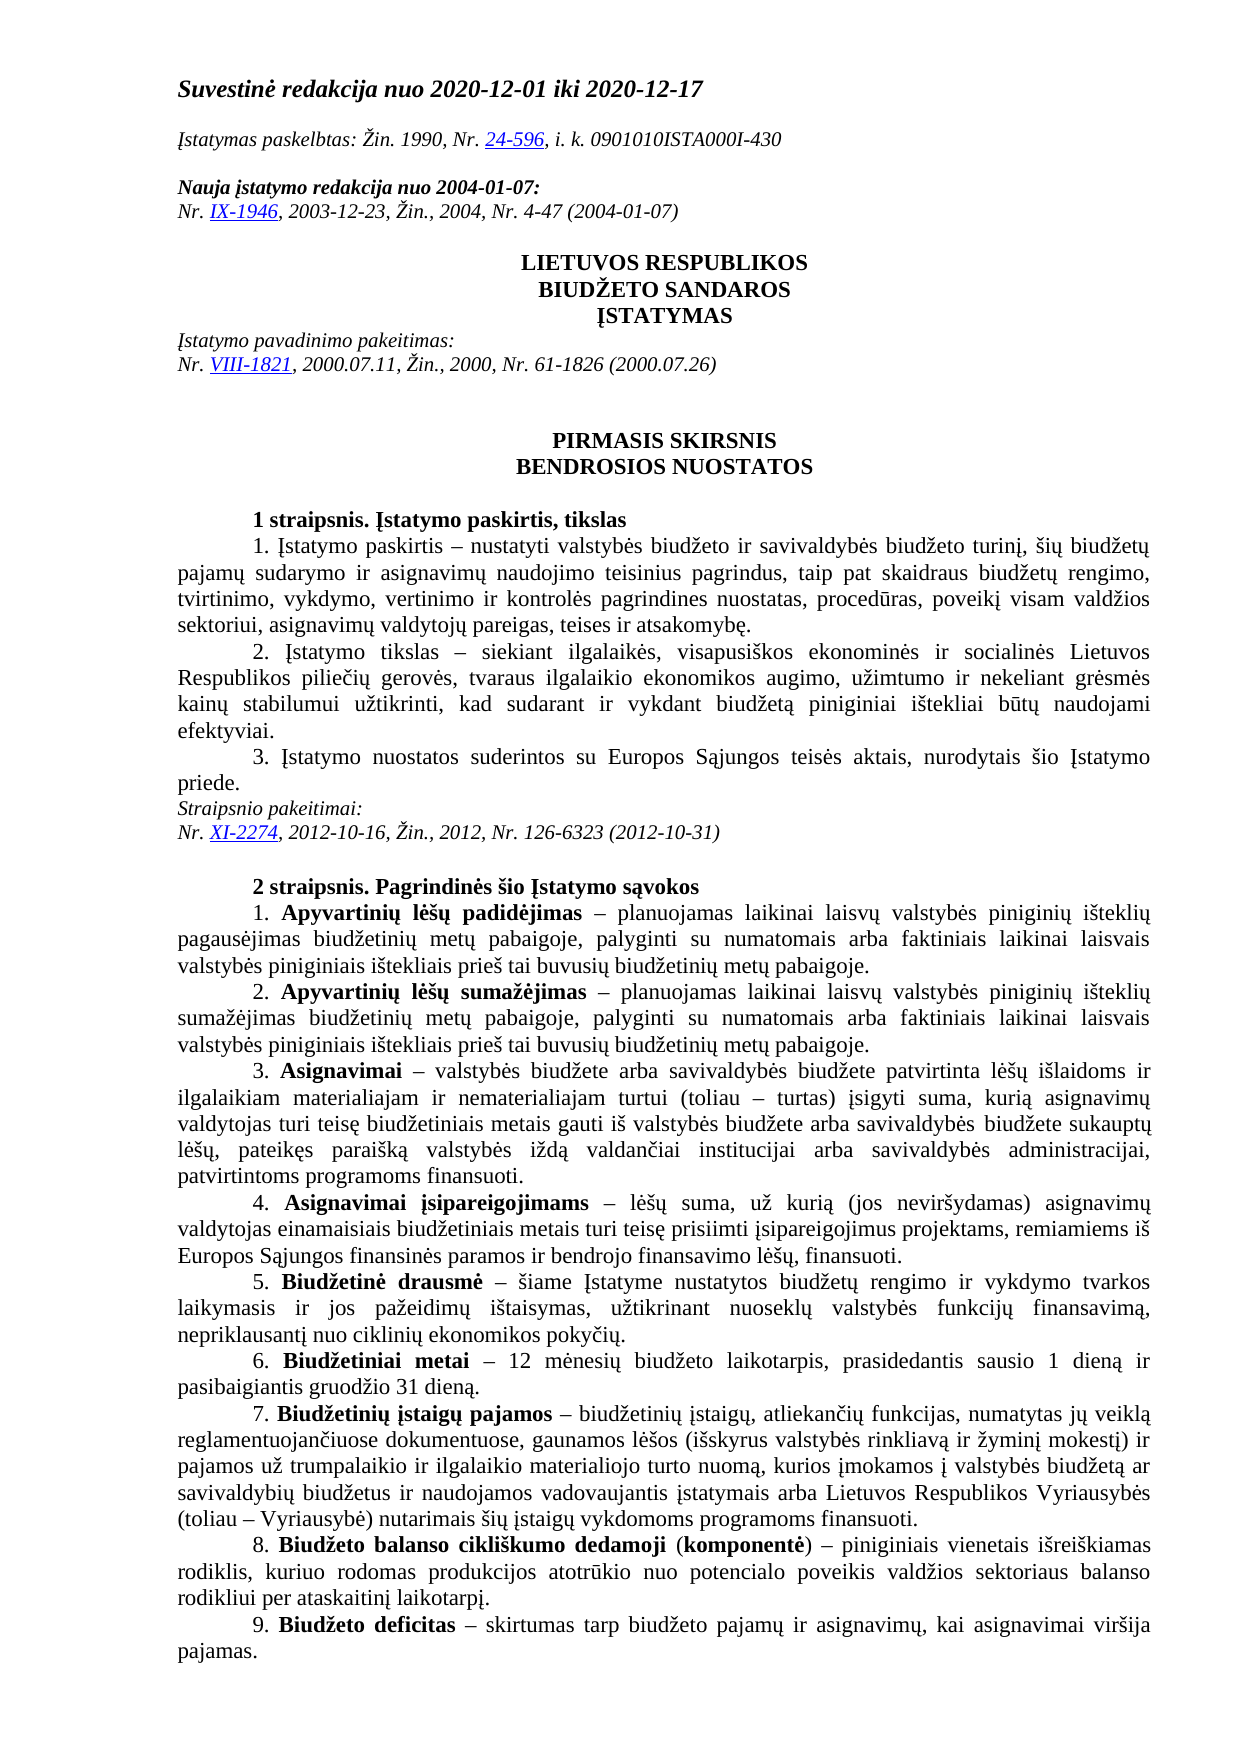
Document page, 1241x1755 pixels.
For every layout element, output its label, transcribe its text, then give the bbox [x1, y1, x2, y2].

text Nr. IX-1946, 2003-12-23, Žin., 2004, Nr. 4-47 (2004-01-07) [177, 199, 1152, 223]
text Nauja įstatymo redakcija nuo 2004-01-07: [177, 175, 1152, 199]
text LIETUVOS RESPUBLIKOS BIUDŽETO SANDAROS ĮSTATYMAS [177, 249, 1152, 328]
text 6. Biudžetiniai metai – 12 mėnesių biudžeto laikotarpis, prasidedantis sausio 1 dieną ir pasibaigiantis gruodžio 31 dieną. [177, 1347, 1152, 1400]
text 7. Biudžetinių įstaigų pajamos – biudžetinių įstaigų, atliekančių funkcijas, numatytas jų veiklą reglamentuojančiuose dokumentuose, gaunamos lėšos (išskyrus valstybės rinkliavą ir žyminį mokestį) ir pajamos už trumpalaikio ir ilgalaikio materialiojo turto nuomą, kurios įmokamos į valstybės biudžetą ar savivaldybių biudžetus ir naudojamos vadovaujantis įstatymais arba Lietuvos Respublikos Vyriausybės (toliau – Vyriausybė) nutarimais šių įstaigų vykdomoms programoms finansuoti. [177, 1400, 1152, 1532]
text Įstatymo pavadinimo pakeitimas: [177, 328, 1152, 352]
text 3. Įstatymo nuostatos suderintos su Europos Sąjungos teisės aktais, nurodytais šio Įstatymo priede. [177, 743, 1152, 796]
subtitle BENDROSIOS NUOSTATOS [177, 453, 1152, 479]
text 1. Įstatymo paskirtis – nustatyti valstybės biudžeto ir savivaldybės biudžeto turinį, šių biudžetų pajamų sudarymo ir asignavimų naudojimo teisinius pagrindus, taip pat skaidraus biudžetų rengimo, tvirtinimo, vykdymo, vertinimo ir kontrolės pagrindines nuostatas, procedūras, poveikį visam valdžios sektoriui, asignavimų valdytojų pareigas, teises ir atsakomybę. [177, 532, 1152, 638]
text 1. Apyvartinių lėšų padidėjimas – planuojamas laikinai laisvų valstybės piniginių išteklių pagausėjimas biudžetinių metų pabaigoje, palyginti su numatomais arba faktiniais laikinai laisvais valstybės piniginiais ištekliais prieš tai buvusių biudžetinių metų pabaigoje. [177, 899, 1152, 978]
text Suvestinė redakcija nuo 2020-12-01 iki 2020-12-17 [177, 74, 1152, 103]
text 2 straipsnis. Pagrindinės šio Įstatymo sąvokos [177, 873, 1152, 899]
text 4. Asignavimai įsipareigojimams – lėšų suma, už kurią (jos neviršydamas) asignavimų valdytojas einamaisiais biudžetiniais metais turi teisę prisiimti įsipareigojimus projektams, remiamiems iš Europos Sąjungos finansinės paramos ir bendrojo finansavimo lėšų, finansuoti. [177, 1189, 1152, 1268]
text 3. Asignavimai – valstybės biudžete arba savivaldybės biudžete patvirtinta lėšų išlaidoms ir ilgalaikiam materialiajam ir nematerialiajam turtui (toliau – turtas) įsigyti suma, kurią asignavimų valdytojas turi teisę biudžetiniais metais gauti iš valstybės biudžete arba savivaldybės biudžete sukauptų lėšų, pateikęs paraišką valstybės iždą valdančiai institucijai arba savivaldybės administracijai, patvirtintoms programoms finansuoti. [177, 1057, 1152, 1189]
text 5. Biudžetinė drausmė – šiame Įstatyme nustatytos biudžetų rengimo ir vykdymo tvarkos laikymasis ir jos pažeidimų ištaisymas, užtikrinant nuoseklų valstybės funkcijų finansavimą, nepriklausantį nuo ciklinių ekonomikos pokyčių. [177, 1268, 1152, 1347]
text Įstatymas paskelbtas: Žin. 1990, Nr. 24-596, i. k. 0901010ISTA000I-430 [177, 127, 1152, 151]
text 9. Biudžeto deficitas – skirtumas tarp biudžeto pajamų ir asignavimų, kai asignavimai viršija pajamas. [177, 1611, 1152, 1663]
text 8. Biudžeto balanso cikliškumo dedamoji (komponentė) – piniginiais vienetais išreiškiamas rodiklis, kuriuo rodomas produkcijos atotrūkio nuo potencialo poveikis valdžios sektoriaus balanso rodikliui per ataskaitinį laikotarpį. [177, 1532, 1152, 1611]
text Nr. XI-2274, 2012-10-16, Žin., 2012, Nr. 126-6323 (2012-10-31) [177, 820, 1152, 844]
text Straipsnio pakeitimai: [177, 796, 1152, 820]
subtitle PIRMASIS SKIRSNIS [177, 427, 1152, 453]
text 2. Apyvartinių lėšų sumažėjimas – planuojamas laikinai laisvų valstybės piniginių išteklių sumažėjimas biudžetinių metų pabaigoje, palyginti su numatomais arba faktiniais laikinai laisvais valstybės piniginiais ištekliais prieš tai buvusių biudžetinių metų pabaigoje. [177, 978, 1152, 1057]
text 1 straipsnis. Įstatymo paskirtis, tikslas [177, 506, 1152, 532]
text Nr. VIII-1821, 2000.07.11, Žin., 2000, Nr. 61-1826 (2000.07.26) [177, 352, 1152, 376]
text 2. Įstatymo tikslas – siekiant ilgalaikės, visapusiškos ekonominės ir socialinės Lietuvos Respublikos piliečių gerovės, tvaraus ilgalaikio ekonomikos augimo, užimtumo ir nekeliant grėsmės kainų stabilumui užtikrinti, kad sudarant ir vykdant biudžetą piniginiai ištekliai būtų naudojami efektyviai. [177, 638, 1152, 743]
